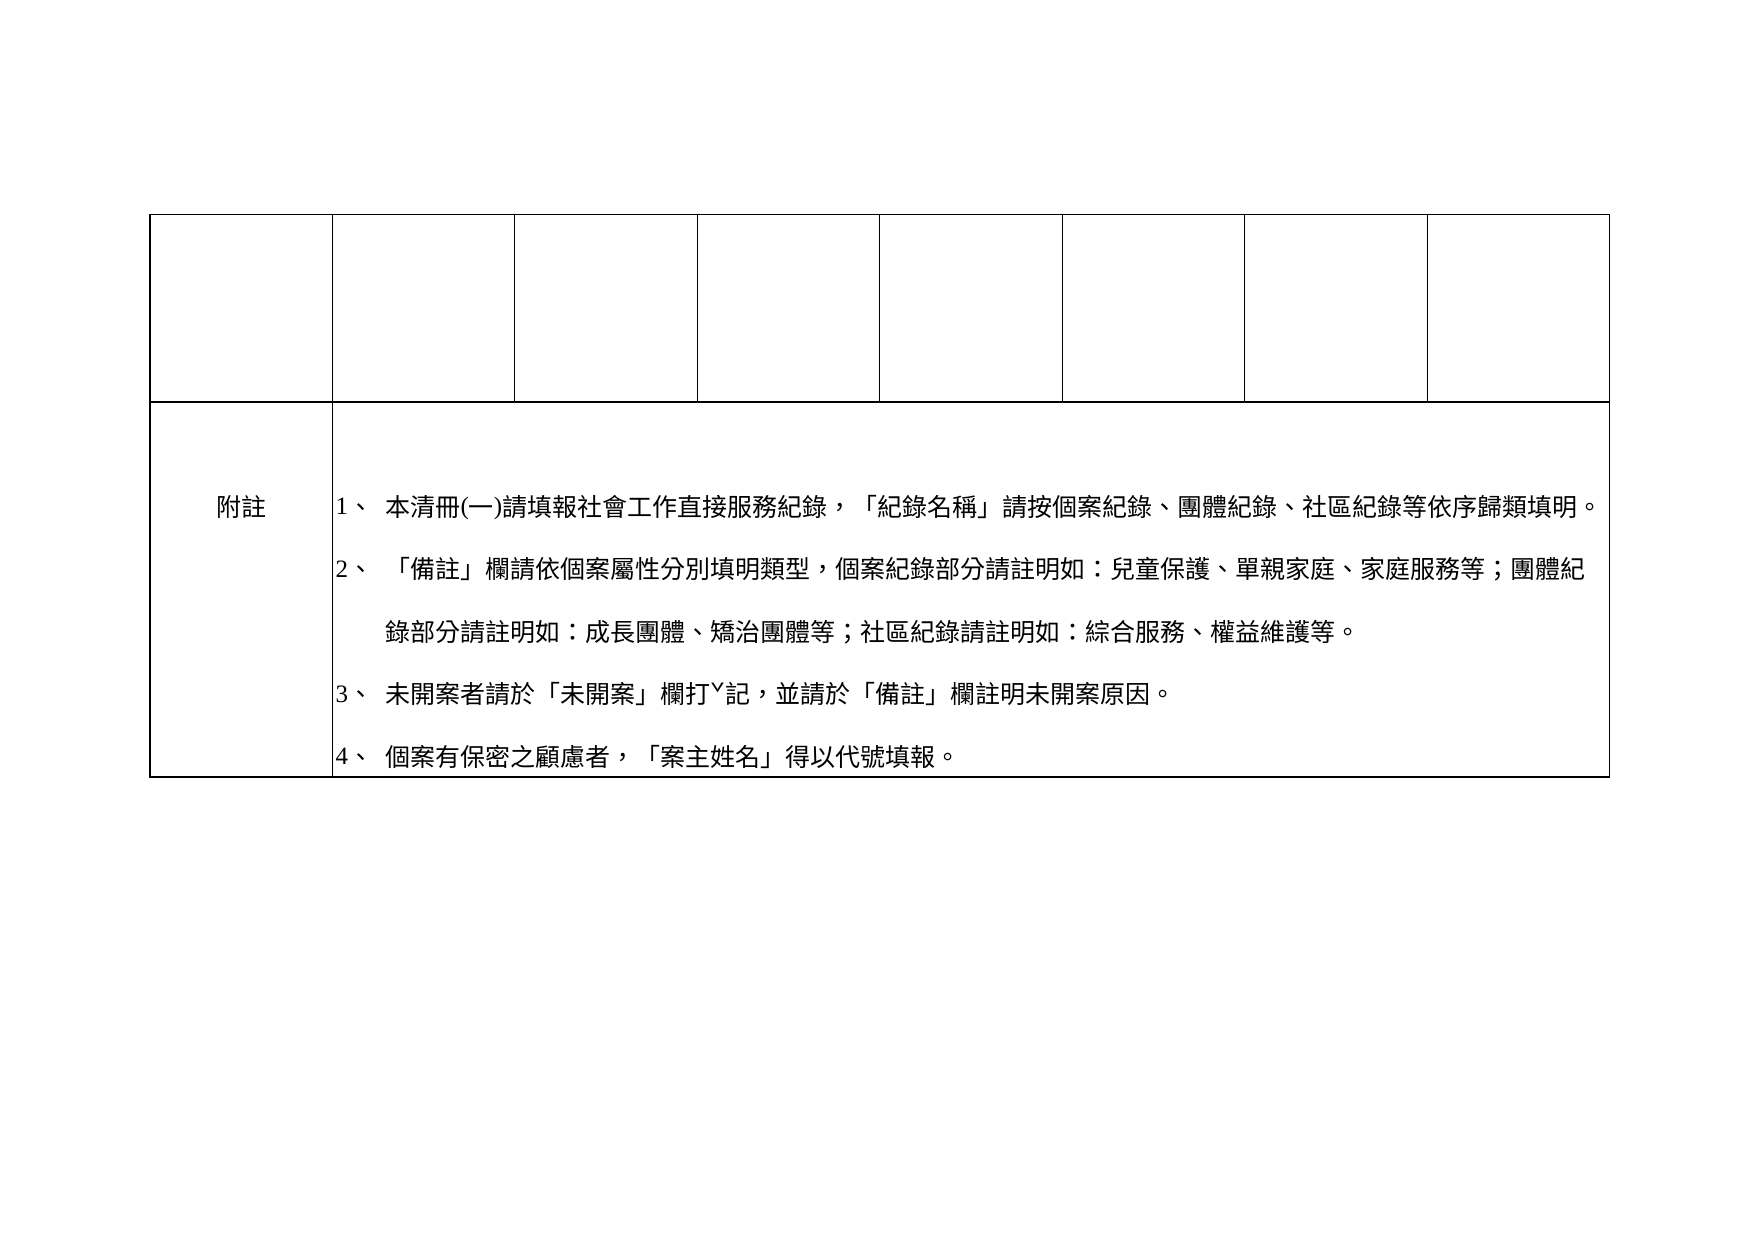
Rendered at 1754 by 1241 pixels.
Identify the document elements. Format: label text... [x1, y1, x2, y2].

table_cell [1428, 215, 1609, 401]
table_cell 本清冊(一)請填報社會工作直接服務紀錄，「紀錄名稱」請按個案紀錄、團體紀錄、社區紀錄等依序歸類填明。 「備註」欄請依個案屬性分別填明類型，個案紀錄部分請註明如：兒童保護、單親家庭、家庭服務等；團體紀錄部分請註明如：成長團體、矯治團體等；社區紀錄請註明如：綜合服務、權益維護等。 未開案者請於「未開案」欄打ˇ記，並請於「備註」欄註明未開案原因。 個案有保密之顧慮者，「案主姓名」得以代號填報。 [333, 403, 1609, 776]
table_cell [151, 215, 332, 401]
table_cell [333, 215, 514, 401]
table_cell 附註 [151, 403, 332, 776]
table_cell [1245, 215, 1427, 401]
table_cell [880, 215, 1062, 401]
table_cell [698, 215, 879, 401]
table_cell [515, 215, 697, 401]
table_cell [1063, 215, 1244, 401]
